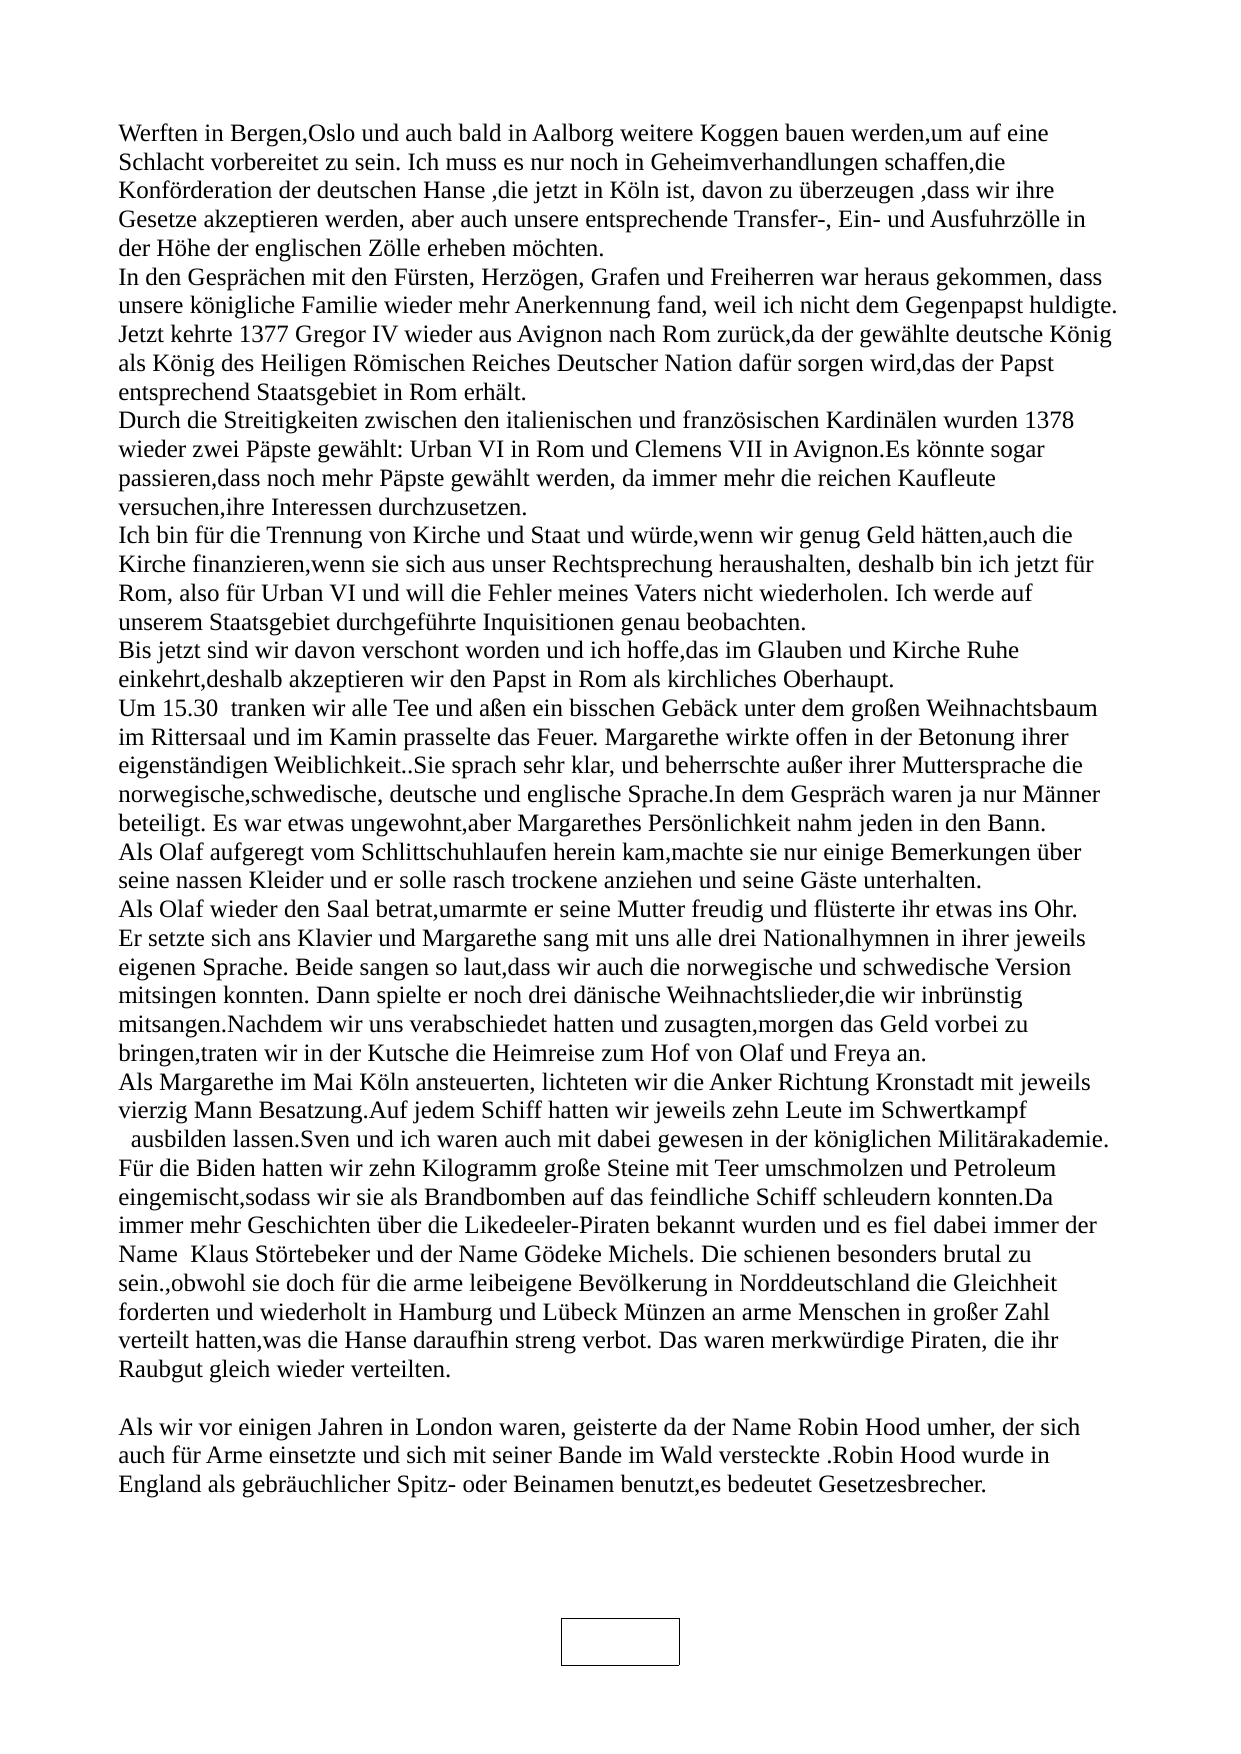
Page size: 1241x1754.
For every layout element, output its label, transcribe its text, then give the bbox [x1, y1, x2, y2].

text ausbilden lassen.Sven und ich waren auch mit dabei gewesen in der königlichen Militärakademie. [118, 1124, 1122, 1153]
text Bis jetzt sind wir davon verschont worden und ich hoffe,das im Glauben und Kirche Ruhe einkehrt,deshalb akzeptieren wir den Papst in Rom als kirchliches Oberhaupt. [118, 636, 1122, 693]
text Als wir vor einigen Jahren in London waren, geisterte da der Name Robin Hood umher, der sich auch für Arme einsetzte und sich mit seiner Bande im Wald versteckte .Robin Hood wurde in England als gebräuchlicher Spitz- oder Beinamen benutzt,es bedeutet Gesetzesbrecher. [118, 1412, 1122, 1498]
text Werften in Bergen,Oslo und auch bald in Aalborg weitere Koggen bauen werden,um auf eine Schlacht vorbereitet zu sein. Ich muss es nur noch in Geheimverhandlungen schaffen,die Konförderation der deutschen Hanse ,die jetzt in Köln ist, davon zu überzeugen ,dass wir ihre Gesetze akzeptieren werden, aber auch unsere entsprechende Transfer-, Ein- und Ausfuhrzölle in der Höhe der englischen Zölle erheben möchten. [118, 118, 1122, 262]
text Als Olaf aufgeregt vom Schlittschuhlaufen herein kam,machte sie nur einige Bemerkungen über seine nassen Kleider und er solle rasch trockene anziehen und seine Gäste unterhalten. [118, 837, 1122, 894]
text In den Gesprächen mit den Fürsten, Herzögen, Grafen und Freiherren war heraus gekommen, dass unsere königliche Familie wieder mehr Anerkennung fand, weil ich nicht dem Gegenpapst huldigte. [118, 262, 1122, 319]
text Als Margarethe im Mai Köln ansteuerten, lichteten wir die Anker Richtung Kronstadt mit jeweils vierzig Mann Besatzung.Auf jedem Schiff hatten wir jeweils zehn Leute im Schwertkampf [118, 1067, 1122, 1124]
text Für die Biden hatten wir zehn Kilogramm große Steine mit Teer umschmolzen und Petroleum eingemischt,sodass wir sie als Brandbomben auf das feindliche Schiff schleudern konnten.Da immer mehr Geschichten über die Likedeeler-Piraten bekannt wurden und es fiel dabei immer der Name Klaus Störtebeker und der Name Gödeke Michels. Die schienen besonders brutal zu sein.,obwohl sie doch für die arme leibeigene Bevölkerung in Norddeutschland die Gleichheit forderten und wiederholt in Hamburg und Lübeck Münzen an arme Menschen in großer Zahl verteilt hatten,was die Hanse daraufhin streng verbot. Das waren merkwürdige Piraten, die ihr Raubgut gleich wieder verteilten. [118, 1153, 1122, 1383]
text Jetzt kehrte 1377 Gregor IV wieder aus Avignon nach Rom zurück,da der gewählte deutsche König als König des Heiligen Römischen Reiches Deutscher Nation dafür sorgen wird,das der Papst entsprechend Staatsgebiet in Rom erhält. [118, 319, 1122, 406]
text Durch die Streitigkeiten zwischen den italienischen und französischen Kardinälen wurden 1378 wieder zwei Päpste gewählt: Urban VI in Rom und Clemens VII in Avignon.Es könnte sogar passieren,dass noch mehr Päpste gewählt werden, da immer mehr die reichen Kaufleute versuchen,ihre Interessen durchzusetzen. [118, 406, 1122, 521]
text Als Olaf wieder den Saal betrat,umarmte er seine Mutter freudig und flüsterte ihr etwas ins Ohr. [118, 894, 1122, 923]
text Ich bin für die Trennung von Kirche und Staat und würde,wenn wir genug Geld hätten,auch die Kirche finanzieren,wenn sie sich aus unser Rechtsprechung heraushalten, deshalb bin ich jetzt für Rom, also für Urban VI und will die Fehler meines Vaters nicht wiederholen. Ich werde auf unserem Staatsgebiet durchgeführte Inquisitionen genau beobachten. [118, 521, 1122, 636]
text Um 15.30 tranken wir alle Tee und aßen ein bisschen Gebäck unter dem großen Weihnachtsbaum im Rittersaal und im Kamin prasselte das Feuer. Margarethe wirkte offen in der Betonung ihrer eigenständigen Weiblichkeit..Sie sprach sehr klar, und beherrschte außer ihrer Muttersprache die norwegische,schwedische, deutsche und englische Sprache.In dem Gespräch waren ja nur Männer beteiligt. Es war etwas ungewohnt,aber Margarethes Persönlichkeit nahm jeden in den Bann. [118, 693, 1122, 837]
text Er setzte sich ans Klavier und Margarethe sang mit uns alle drei Nationalhymnen in ihrer jeweils eigenen Sprache. Beide sangen so laut,dass wir auch die norwegische und schwedische Version mitsingen konnten. Dann spielte er noch drei dänische Weihnachtslieder,die wir inbrünstig mitsangen.Nachdem wir uns verabschiedet hatten und zusagten,morgen das Geld vorbei zu bringen,traten wir in der Kutsche die Heimreise zum Hof von Olaf und Freya an. [118, 923, 1122, 1067]
